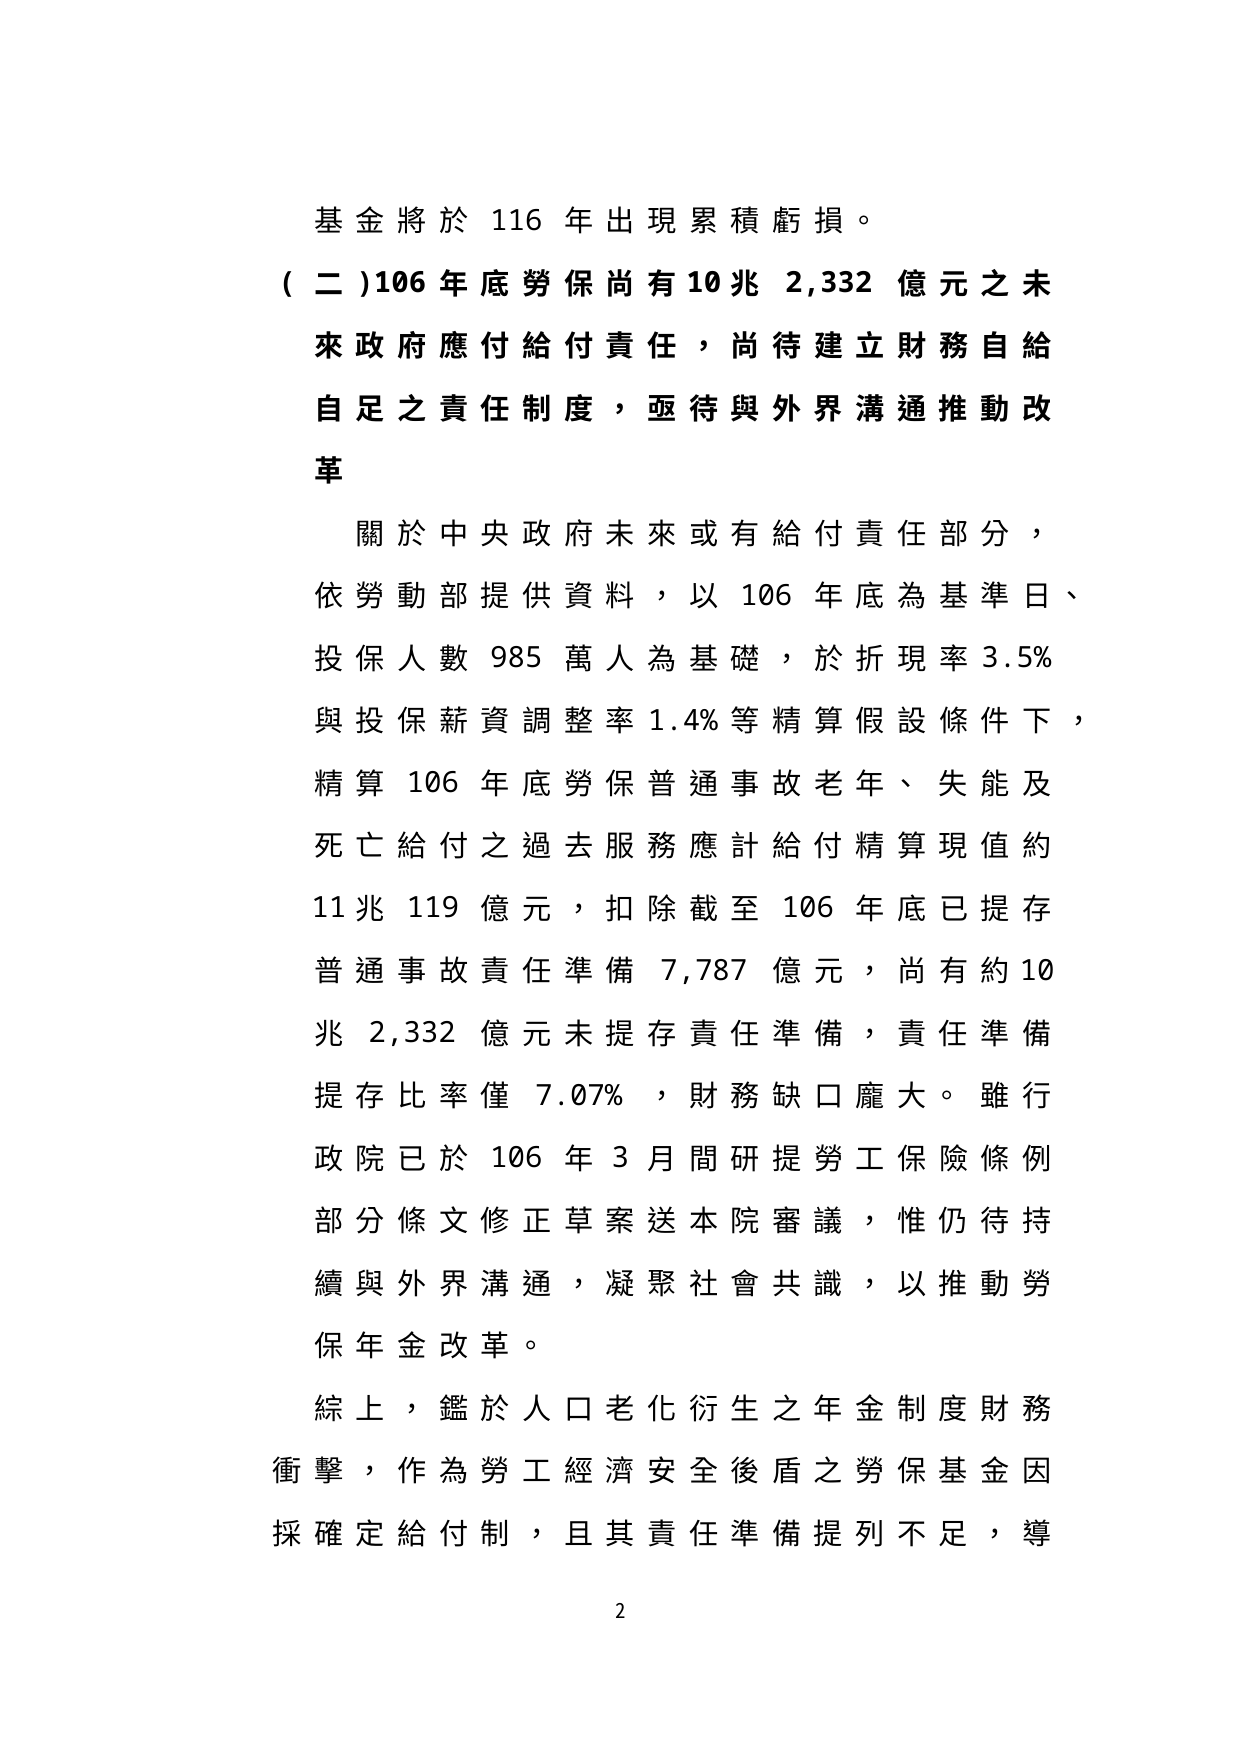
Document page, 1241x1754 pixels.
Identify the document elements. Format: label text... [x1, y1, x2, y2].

text 關於中央政府未來或有給付責任部分，依勞動部提供資料，以106年底為基準日、投保人數985萬人為基礎，於折現率3.5%與投保薪資調整率1.4%等精算假設條件下，精算106年底勞保普通事故老年、失能及死亡給付之過去服務應計給付精算現值約11兆119億元，扣除截至106年底已提存普通事故責任準備7,787億元，尚有約10兆2,332億元未提存責任準備，責任準備提存比率僅7.07%，財務缺口龐大。雖行政院已於106年3月間研提勞工保險條例部分條文修正草案送本院審議，惟仍待持續與外界溝通，凝聚社會共識，以推動勞保年金改革。 [271, 490, 1058, 1365]
text 綜上，鑑於人口老化衍生之年金制度財務衝擊，作為勞工經濟安全後盾之勞保基金因採確定給付制，且其責任準備提列不足，導 [242, 1365, 1058, 1552]
text (二)106年底勞保尚有10兆2,332億元之未來政府應付給付責任，尚待建立財務自給自足之責任制度，亟待與外界溝通推動改革 [242, 240, 1058, 490]
text 基金將於116年出現累積虧損。 [271, 177, 1058, 240]
